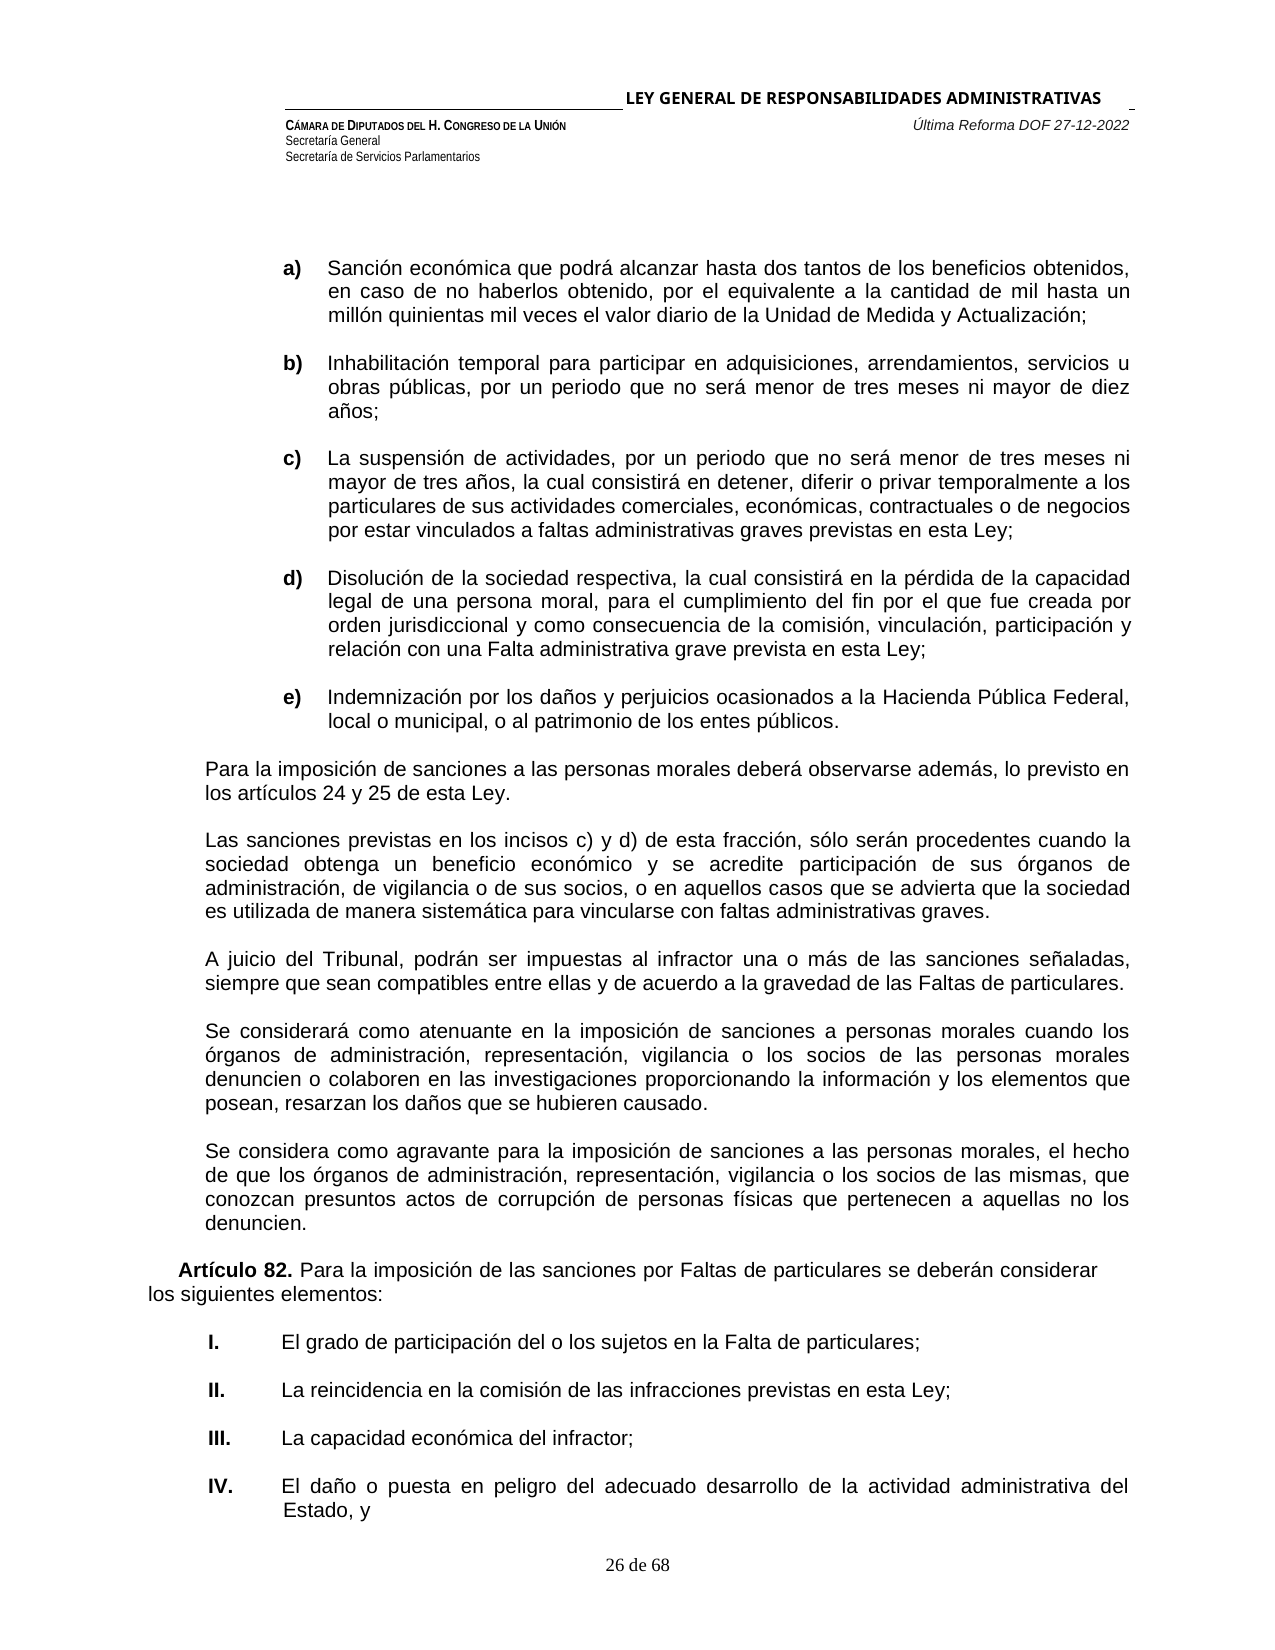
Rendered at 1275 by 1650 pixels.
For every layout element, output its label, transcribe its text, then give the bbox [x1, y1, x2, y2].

text Artículo 82. Para la imposición de las sanciones por Faltas de particulares se deberán considerar los siguientes elementos: [148, 1258, 1130, 1306]
text IV. El daño o puesta en peligro del adecuado desarrollo de la actividad administrativa del [208, 1474, 1130, 1498]
text c) La suspensión de actividades, por un periodo que no será menor de tres meses ni mayor de tres años, la cual consistirá en detener, diferir o privar temporalmente a los particulares de sus actividades comerciales, económicas, contractuales o de negocios por estar vinculados a faltas administrativas graves previstas en esta Ley; [283, 446, 1131, 542]
text a) Sanción económica que podrá alcanzar hasta dos tantos de los beneficios obtenidos, en caso de no haberlos obtenido, por el equivalente a la cantidad de mil hasta un millón quinientas mil veces el valor diario de la Unidad de Medida y Actualización; [283, 255, 1130, 327]
text Se considera como agravante para la imposición de sanciones a las personas morales, el hecho de que los órganos de administración, representación, vigilancia o los socios de las mismas, que conozcan presuntos actos de corrupción de personas físicas que pertenecen a aquellas no los denuncien. [205, 1138, 1130, 1234]
text Se considerará como atenuante en la imposición de sanciones a personas morales cuando los órganos de administración, representación, vigilancia o los socios de las personas morales denuncien o colaboren en las investigaciones proporcionando la información y los elementos que posean, resarzan los daños que se hubieren causado. [205, 1019, 1130, 1115]
text I. El grado de participación del o los sujetos en la Falta de particulares; [208, 1330, 921, 1354]
text III. La capacidad económica del infractor; [208, 1426, 636, 1449]
text Las sanciones previstas en los incisos c) y d) de esta fracción, sólo serán procedentes cuando la sociedad obtenga un beneficio económico y se acredite participación de sus órganos de administración, de vigilancia o de sus socios, o en aquellos casos que se advierta que la sociedad es utilizada de manera sistemática para vincularse con faltas administrativas graves. [205, 828, 1131, 923]
text A juicio del Tribunal, podrán ser impuestas al infractor una o más de las sanciones señaladas, siempre que sean compatibles entre ellas y de acuerdo a la gravedad de las Faltas de particulares. [205, 947, 1130, 995]
text b) Inhabilitación temporal para participar en adquisiciones, arrendamientos, servicios u obras públicas, por un periodo que no será menor de tres meses ni mayor de diez años; [283, 351, 1130, 422]
text II. La reincidencia en la comisión de las infracciones previstas en esta Ley; [208, 1378, 952, 1402]
text Estado, y [283, 1498, 1148, 1522]
text e) Indemnización por los daños y perjuicios ocasionados a la Hacienda Pública Federal, local o municipal, o al patrimonio de los entes públicos. [283, 685, 1130, 733]
text Para la imposición de sanciones a las personas morales deberá observarse además, lo previsto en los artículos 24 y 25 de esta Ley. [205, 756, 1130, 804]
text d) Disolución de la sociedad respectiva, la cual consistirá en la pérdida de la capacidad legal de una persona moral, para el cumplimiento del fin por el que fue creada por orden jurisdiccional y como consecuencia de la comisión, vinculación, participación y relación con una Falta administrativa grave prevista en esta Ley; [283, 565, 1131, 661]
